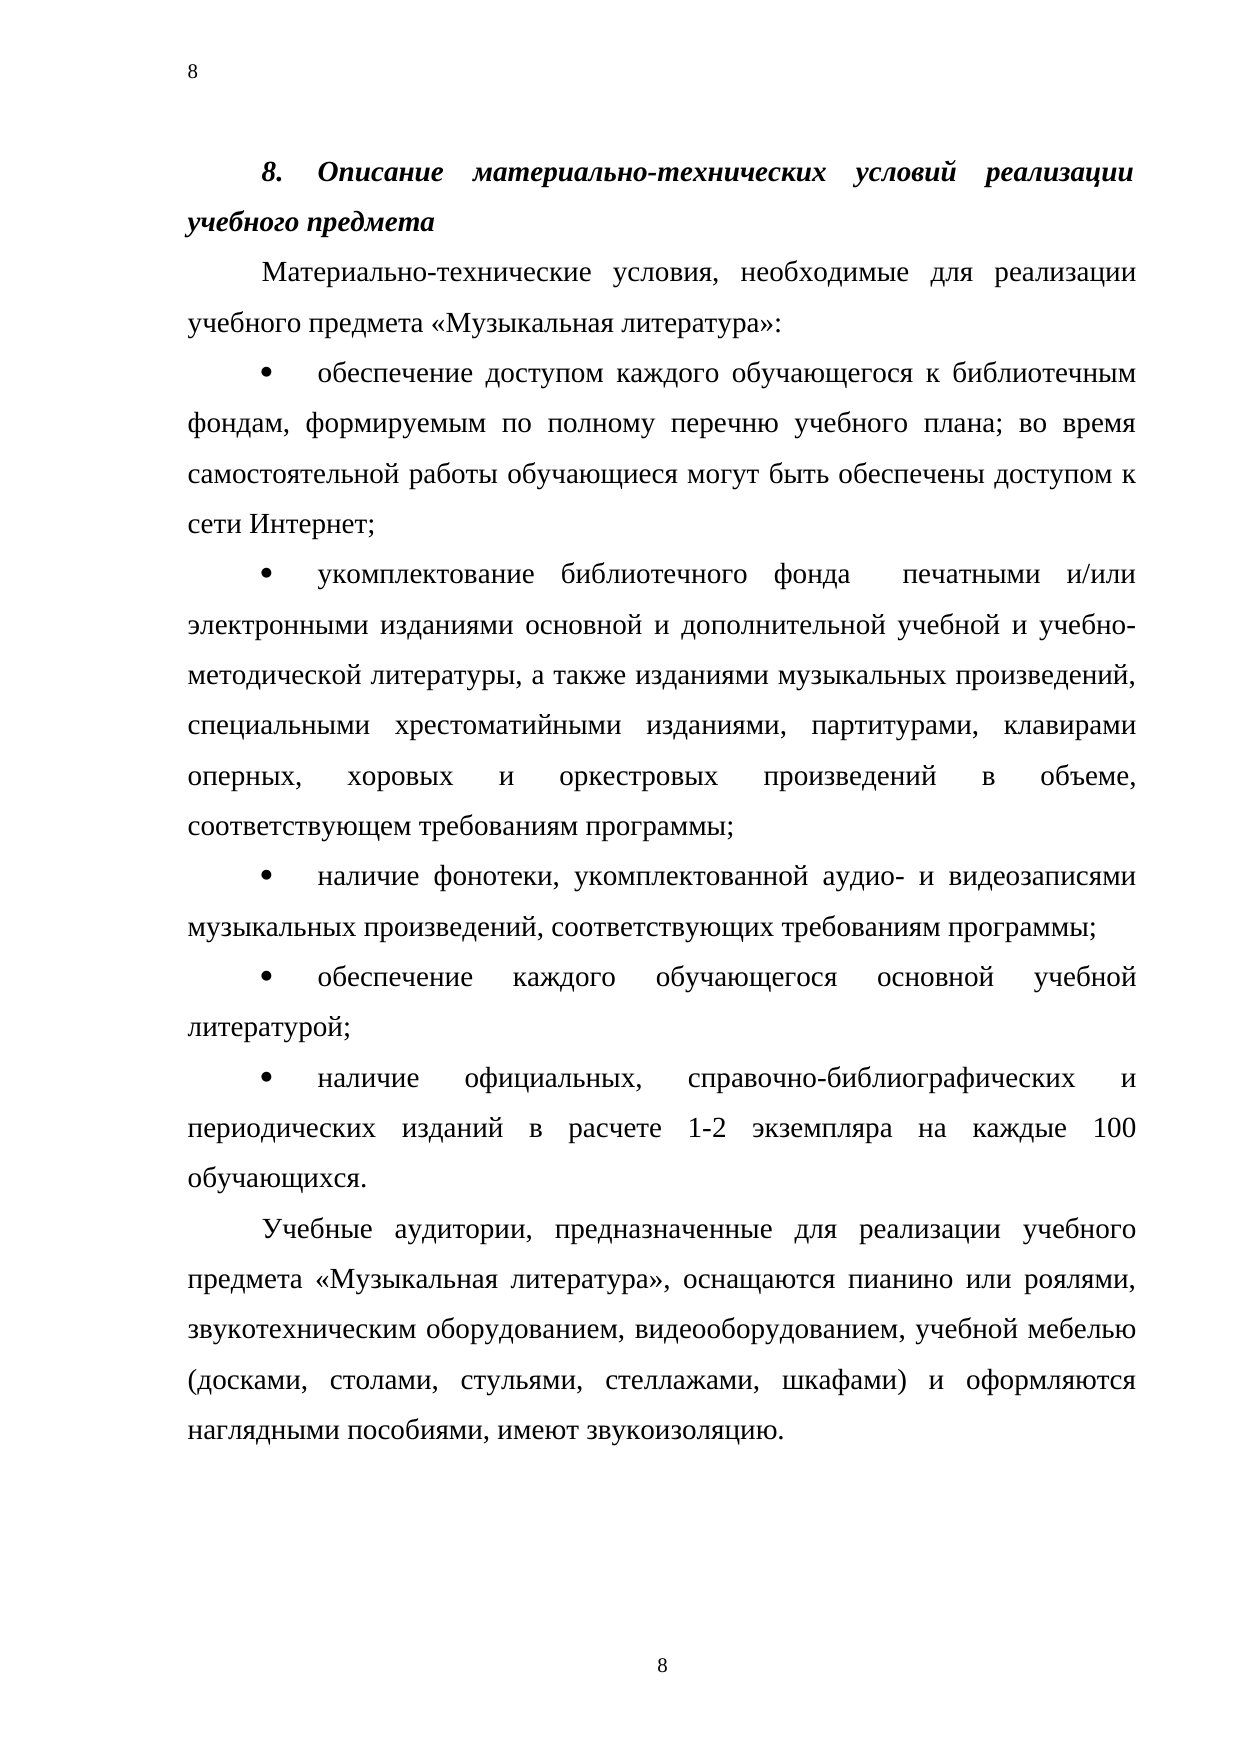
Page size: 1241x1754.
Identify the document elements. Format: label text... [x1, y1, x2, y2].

list наличие фонотеки, укомплектованной аудио- и видеозаписями музыкальных произведений, соответствующих требованиям программы; [187, 858, 1137, 942]
list обеспечение каждого обучающегося основной учебной литературой; [187, 959, 1137, 1043]
list обеспечение доступом каждого обучающегося к библиотечным фондам, формируемым по полному перечню учебного плана; во время самостоятельной работы обучающиеся могут быть обеспечены доступом к сети Интернет; [187, 355, 1137, 539]
text Материально-технические условия, необходимые для реализации учебного предмета «Музыкальная литература»: [187, 254, 1137, 338]
list укомплектование библиотечного фонда печатными и/или электронными изданиями основной и дополнительной учебной и учебно-методической литературы, а также изданиями музыкальных произведений, специальными хрестоматийными изданиями, партитурами, клавирами оперных, хоровых и оркестровых произведений в объеме, соответствующем требованиям программы; [187, 556, 1137, 842]
text Учебные аудитории, предназначенные для реализации учебного предмета «Музыкальная литература», оснащаются пианино или роялями, звукотехническим оборудованием, видеооборудованием, учебной мебелью (досками, столами, стульями, стеллажами, шкафами) и оформляются наглядными пособиями, имеют звукоизоляцию. [187, 1211, 1137, 1446]
list наличие официальных, справочно-библиографических и периодических изданий в расчете 1-2 экземпляра на каждые 100 обучающихся. [187, 1060, 1137, 1194]
list Описание материально-технических условий реализации учебного предмета [187, 154, 1137, 238]
